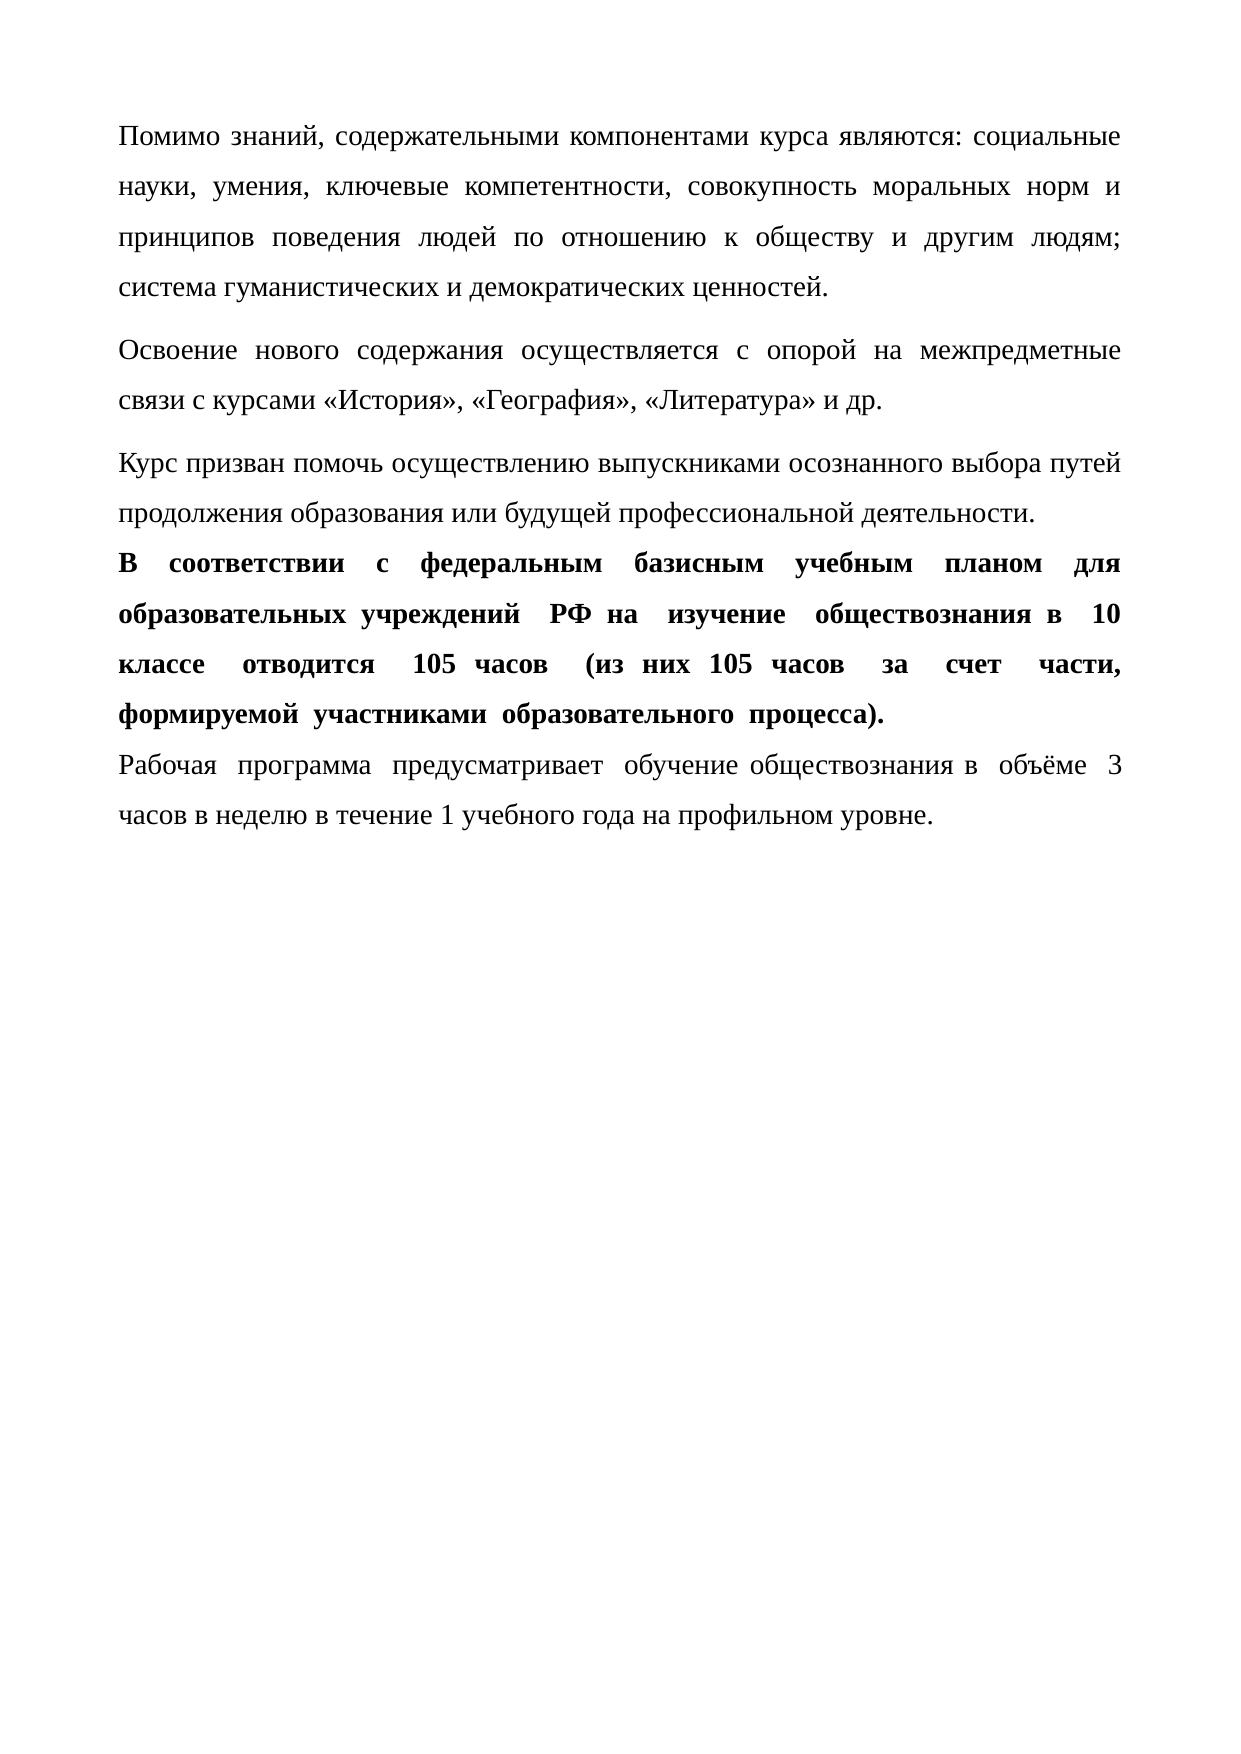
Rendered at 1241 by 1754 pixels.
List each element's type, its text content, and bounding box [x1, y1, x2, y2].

text Помимо знаний, содержательными компонентами курса являются: социальные науки, умения, ключевые компетентности, совокупность моральных норм и принципов поведения людей по отношению к обществу и другим людям; система гуманистических и демократических ценностей. [118, 118, 1122, 303]
text Освоение нового содержания осуществляется с опорой на межпредметные связи с курсами «История», «География», «Литература» и др. [118, 332, 1122, 416]
text Курс призван помочь осуществлению выпускниками осознанного выбора путей продолжения образования или будущей профессиональной деятельности. [118, 445, 1122, 529]
text Рабочая программа предусматривает обучение обществознания в объёме 3 часов в неделю в течение 1 учебного года на профильном уровне. [118, 747, 1122, 831]
text В соответствии с федеральным базисным учебным планом для образовательных учреждений РФ на изучение обществознания в 10 классе отводится 105 часов (из них 105 часов за счет части, формируемой участниками образовательного процесса). [118, 546, 1122, 730]
